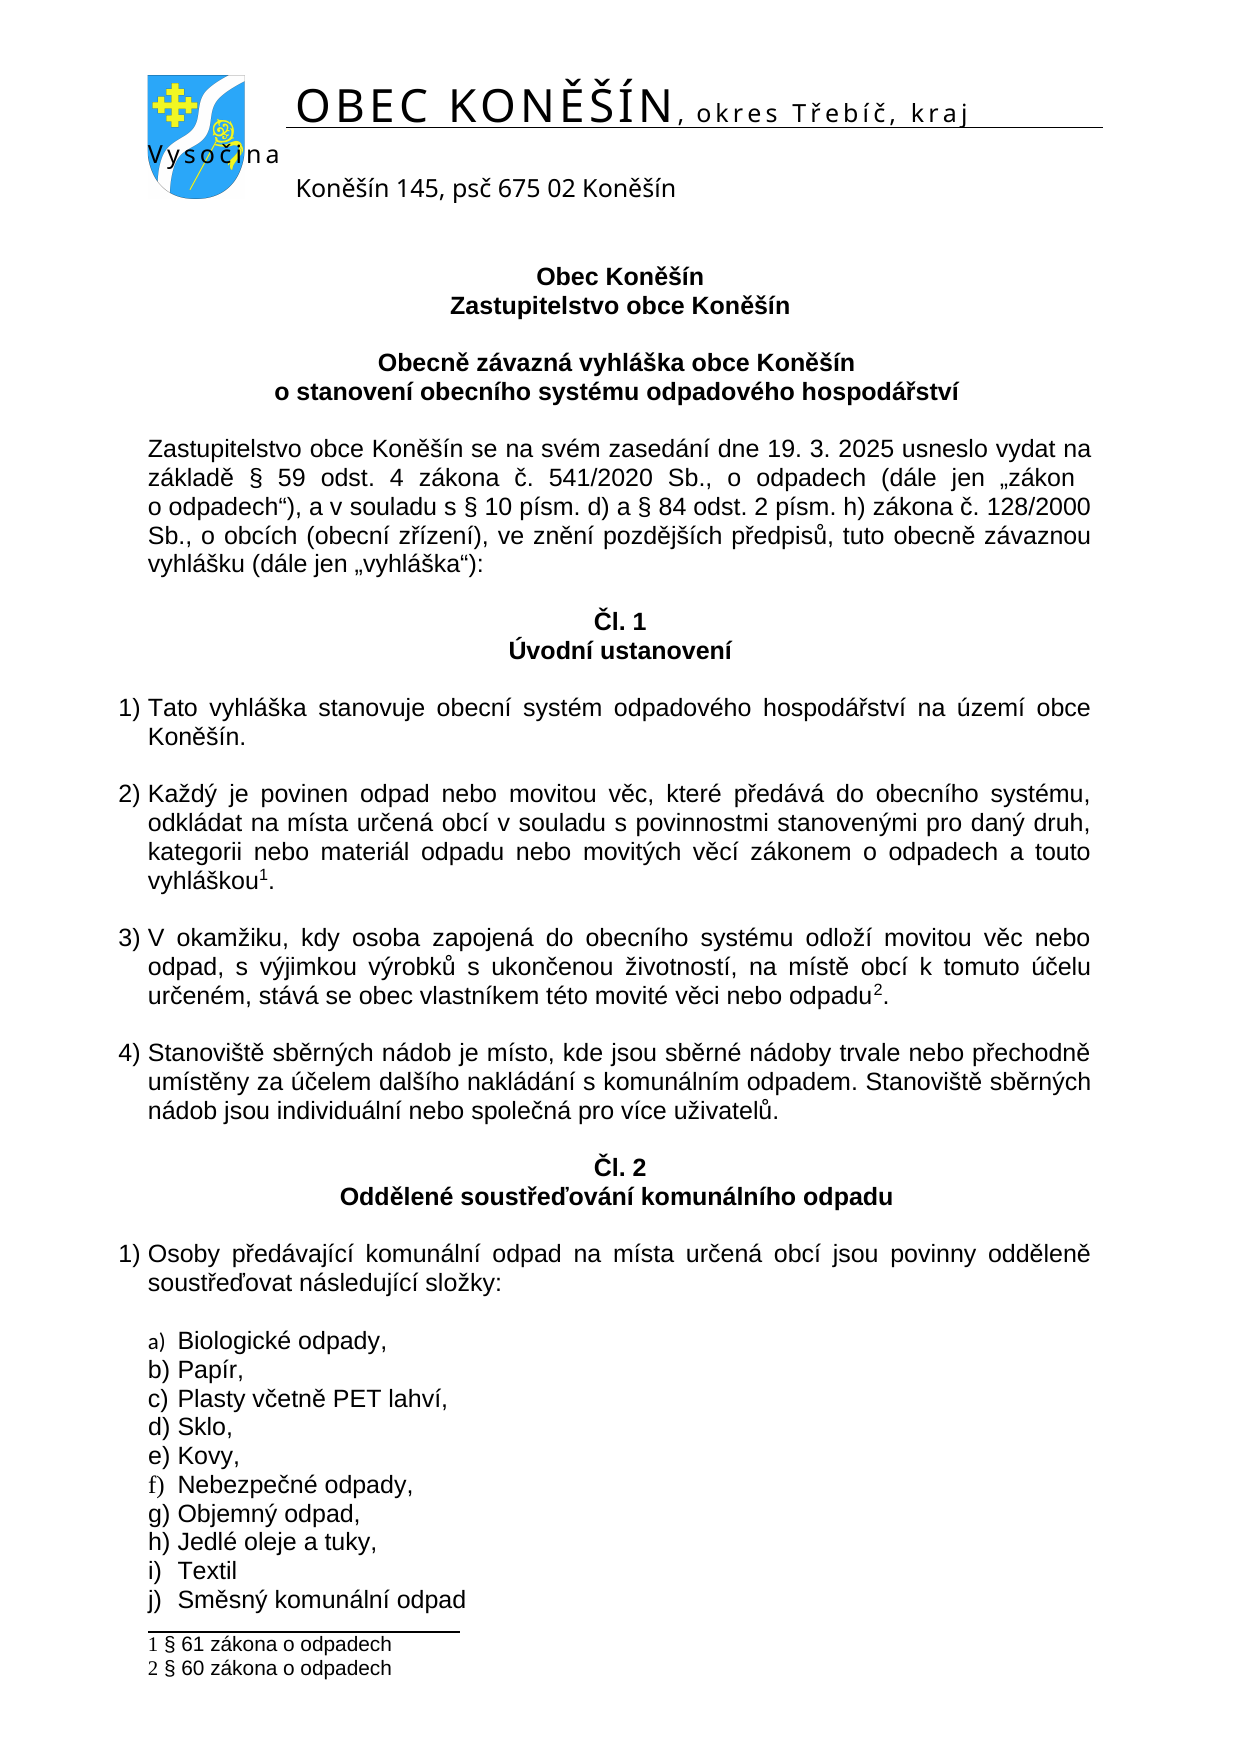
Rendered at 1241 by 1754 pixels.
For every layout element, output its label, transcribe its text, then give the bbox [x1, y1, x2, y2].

list Směsný komunální odpad [148, 1585, 1092, 1614]
list Objemný odpad, [148, 1499, 1092, 1527]
text Čl. 2 [148, 1153, 1092, 1182]
list Kovy, [148, 1441, 1092, 1470]
list Jedlé oleje a tuky, [148, 1527, 1092, 1556]
list Každý je povinen odpad nebo movitou věc, které předává do obecního systému, odkládat na místa určená obcí v souladu s povinnostmi stanovenými pro daný druh, kategorii nebo materiál odpadu nebo movitých věcí zákonem o odpadech a touto vyhláškou. [118, 779, 1092, 894]
text Obecně závazná vyhláška obce Koněšín [148, 348, 1092, 377]
list Textil [148, 1556, 1092, 1585]
text Zastupitelstvo obce Koněšín se na svém zasedání dne 19. 3. 2025 usneslo vydat na základě § 59 odst. 4 zákona č. 541/2020 Sb., o odpadech (dále jen „zákon o odpadech“), a v souladu s § 10 písm. d) a § 84 odst. 2 písm. h) zákona č. 128/2000 Sb., o obcích (obecní zřízení), ve znění pozdějších předpisů, tuto obecně závaznou vyhlášku (dále jen „vyhláška“): [148, 434, 1092, 578]
text Obec Koněšín [148, 262, 1092, 291]
list Plasty včetně PET lahví, [148, 1383, 1092, 1412]
list § 60 zákona o odpadech [148, 1656, 1092, 1680]
list Nebezpečné odpady, [148, 1470, 1092, 1499]
list Papír, [148, 1355, 1092, 1383]
list V okamžiku, kdy osoba zapojená do obecního systému odloží movitou věc nebo odpad, s výjimkou výrobků s ukončenou životností, na místě obcí k tomuto účelu určeném, stává se obec vlastníkem této movité věci nebo odpadu. [118, 923, 1092, 1009]
list Biologické odpady, [148, 1326, 1092, 1355]
list § 61 zákona o odpadech [148, 1632, 1092, 1656]
text Oddělené soustřeďování komunálního odpadu [148, 1182, 1092, 1211]
list Tato vyhláška stanovuje obecní systém odpadového hospodářství na území obce Koněšín. [118, 693, 1092, 751]
subtitle Úvodní ustanovení [148, 636, 1092, 664]
text Zastupitelstvo obce Koněšín [148, 291, 1092, 319]
text o stanovení obecního systému odpadového hospodářství [148, 377, 1092, 406]
text Čl. 1 [148, 607, 1092, 636]
list Stanoviště sběrných nádob je místo, kde jsou sběrné nádoby trvale nebo přechodně umístěny za účelem dalšího nakládání s komunálním odpadem. Stanoviště sběrných nádob jsou individuální nebo společná pro více uživatelů. [118, 1038, 1092, 1124]
list Osoby předávající komunální odpad na místa určená obcí jsou povinny odděleně soustřeďovat následující složky: [118, 1239, 1092, 1297]
list Sklo, [148, 1412, 1092, 1441]
